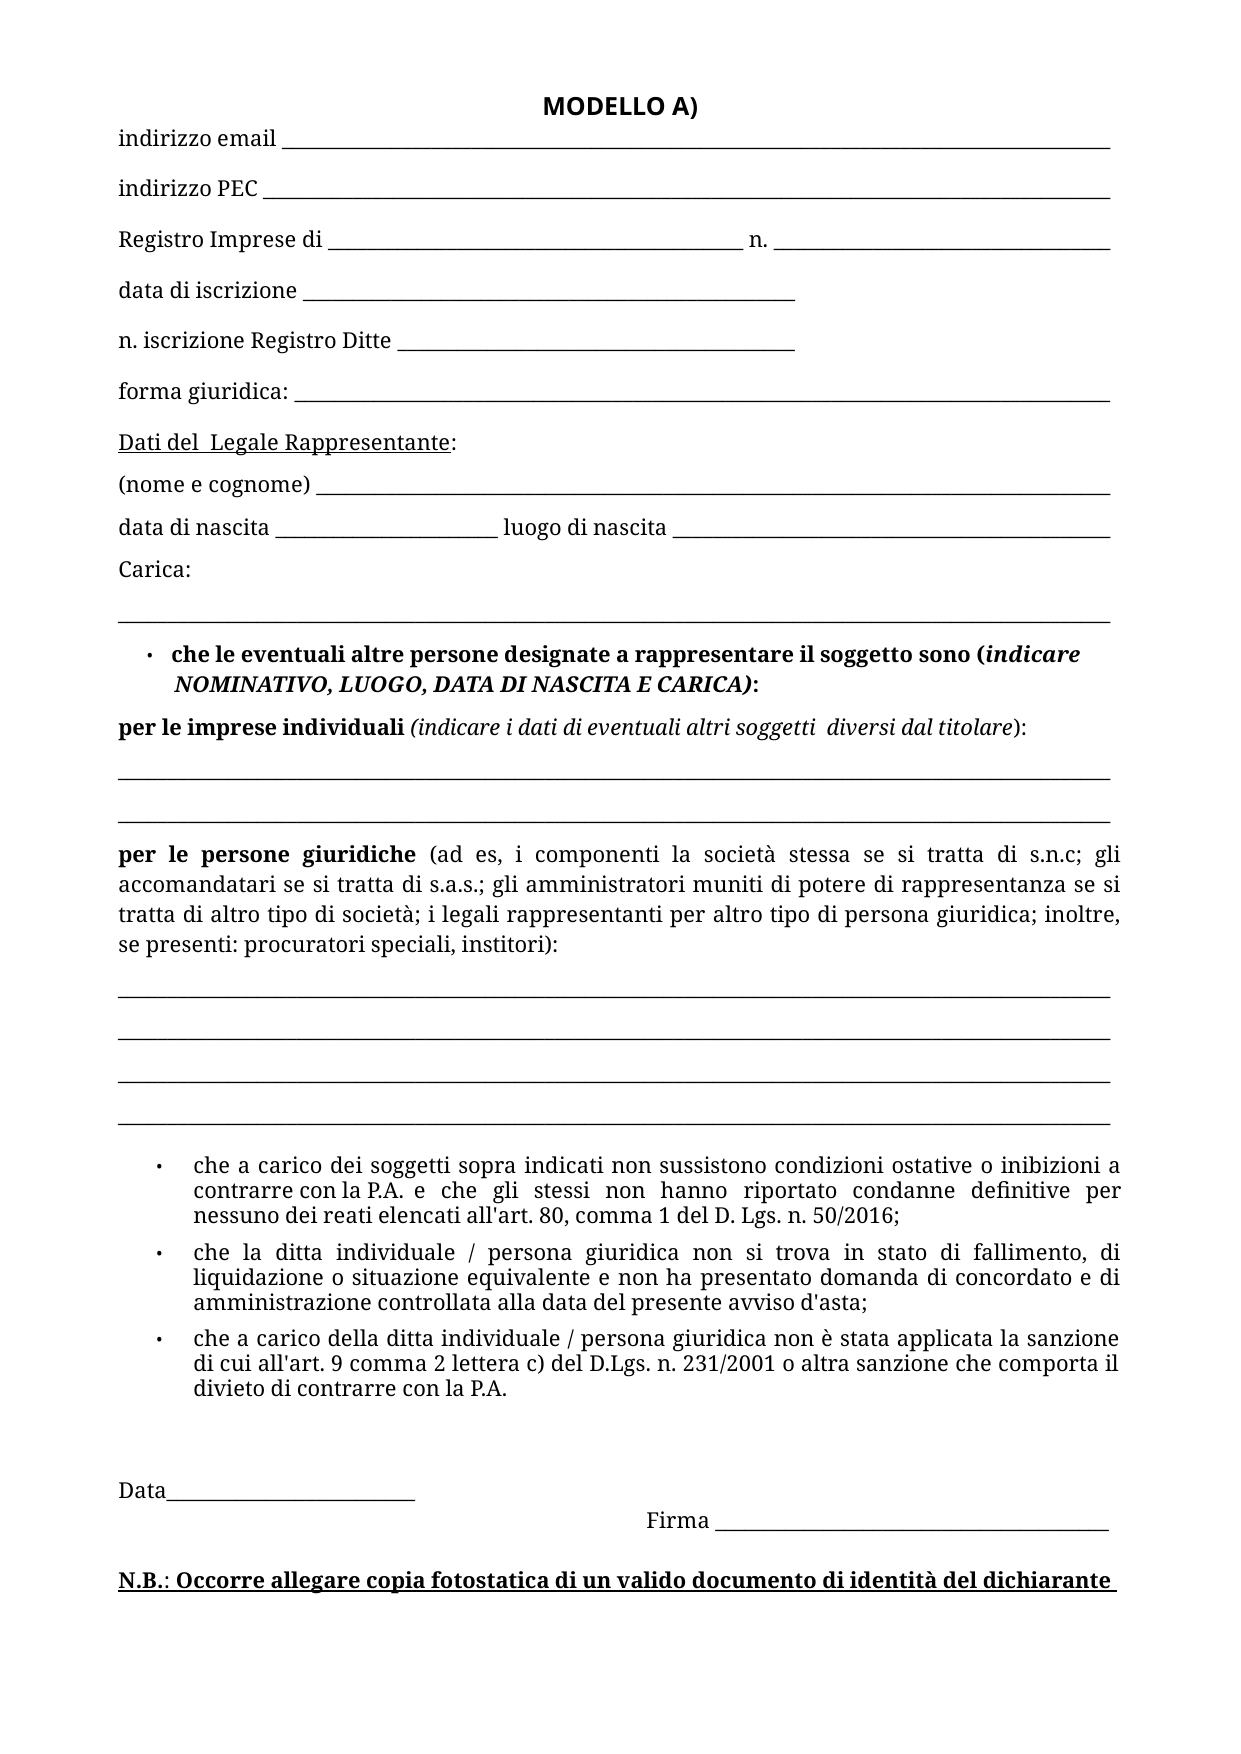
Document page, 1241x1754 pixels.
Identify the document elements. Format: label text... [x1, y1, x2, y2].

text per le persone giuridiche (ad es, i componenti la società stessa se si tratta di s.n.c; gli accomandatari se si tratta di s.a.s.; gli amministratori muniti di potere di rappresentanza se si tratta di altro tipo di società; i legali rappresentanti per altro tipo di persona giuridica; inoltre, se presenti: procuratori speciali, institori): [118, 839, 1122, 959]
text Registro Imprese di n. [118, 224, 1120, 254]
text n. iscrizione Registro Ditte [118, 325, 1120, 355]
text forma giuridica: [118, 376, 1120, 406]
text data di nascita luogo di nascita [118, 511, 1120, 541]
list che a carico dei soggetti sopra indicati non sussistono condizioni ostative o inibizioni a contrarre con la P.A. e che gli stessi non hanno riportato condanne definitive per nessuno dei reati elencati all'art. 80, comma 1 del D. Lgs. n. 50/2016; [156, 1153, 1122, 1228]
list che le eventuali altre persone designate a rappresentare il soggetto sono (indicare NOMINATIVO, LUOGO, DATA DI NASCITA E CARICA): [146, 639, 1122, 699]
text indirizzo PEC [118, 173, 1120, 203]
text per le imprese individuali (indicare i dati di eventuali altri soggetti diversi dal titolare): [118, 711, 1122, 741]
text Dati del Legale Rappresentante: [118, 426, 1120, 456]
list che la ditta individuale / persona giuridica non si trova in stato di fallimento, di liquidazione o situazione equivalente e non ha presentato domanda di concordato e di amministrazione controllata alla data del presente avviso d'asta; [156, 1240, 1122, 1315]
text Carica: [118, 554, 1120, 584]
text N.B.: Occorre allegare copia fotostatica di un valido documento di identità del dichiarante [118, 1565, 1122, 1595]
text indirizzo email [118, 123, 1120, 153]
list che a carico della ditta individuale / persona giuridica non è stata applicata la sanzione di cui all'art. 9 comma 2 lettera c) del D.Lgs. n. 231/2001 o altra sanzione che comporta il divieto di contrarre con la P.A. [156, 1327, 1122, 1402]
text Data [118, 1475, 1122, 1505]
text data di iscrizione [118, 274, 1120, 304]
text (nome e cognome) [118, 469, 1120, 499]
text Firma [177, 1505, 1122, 1535]
